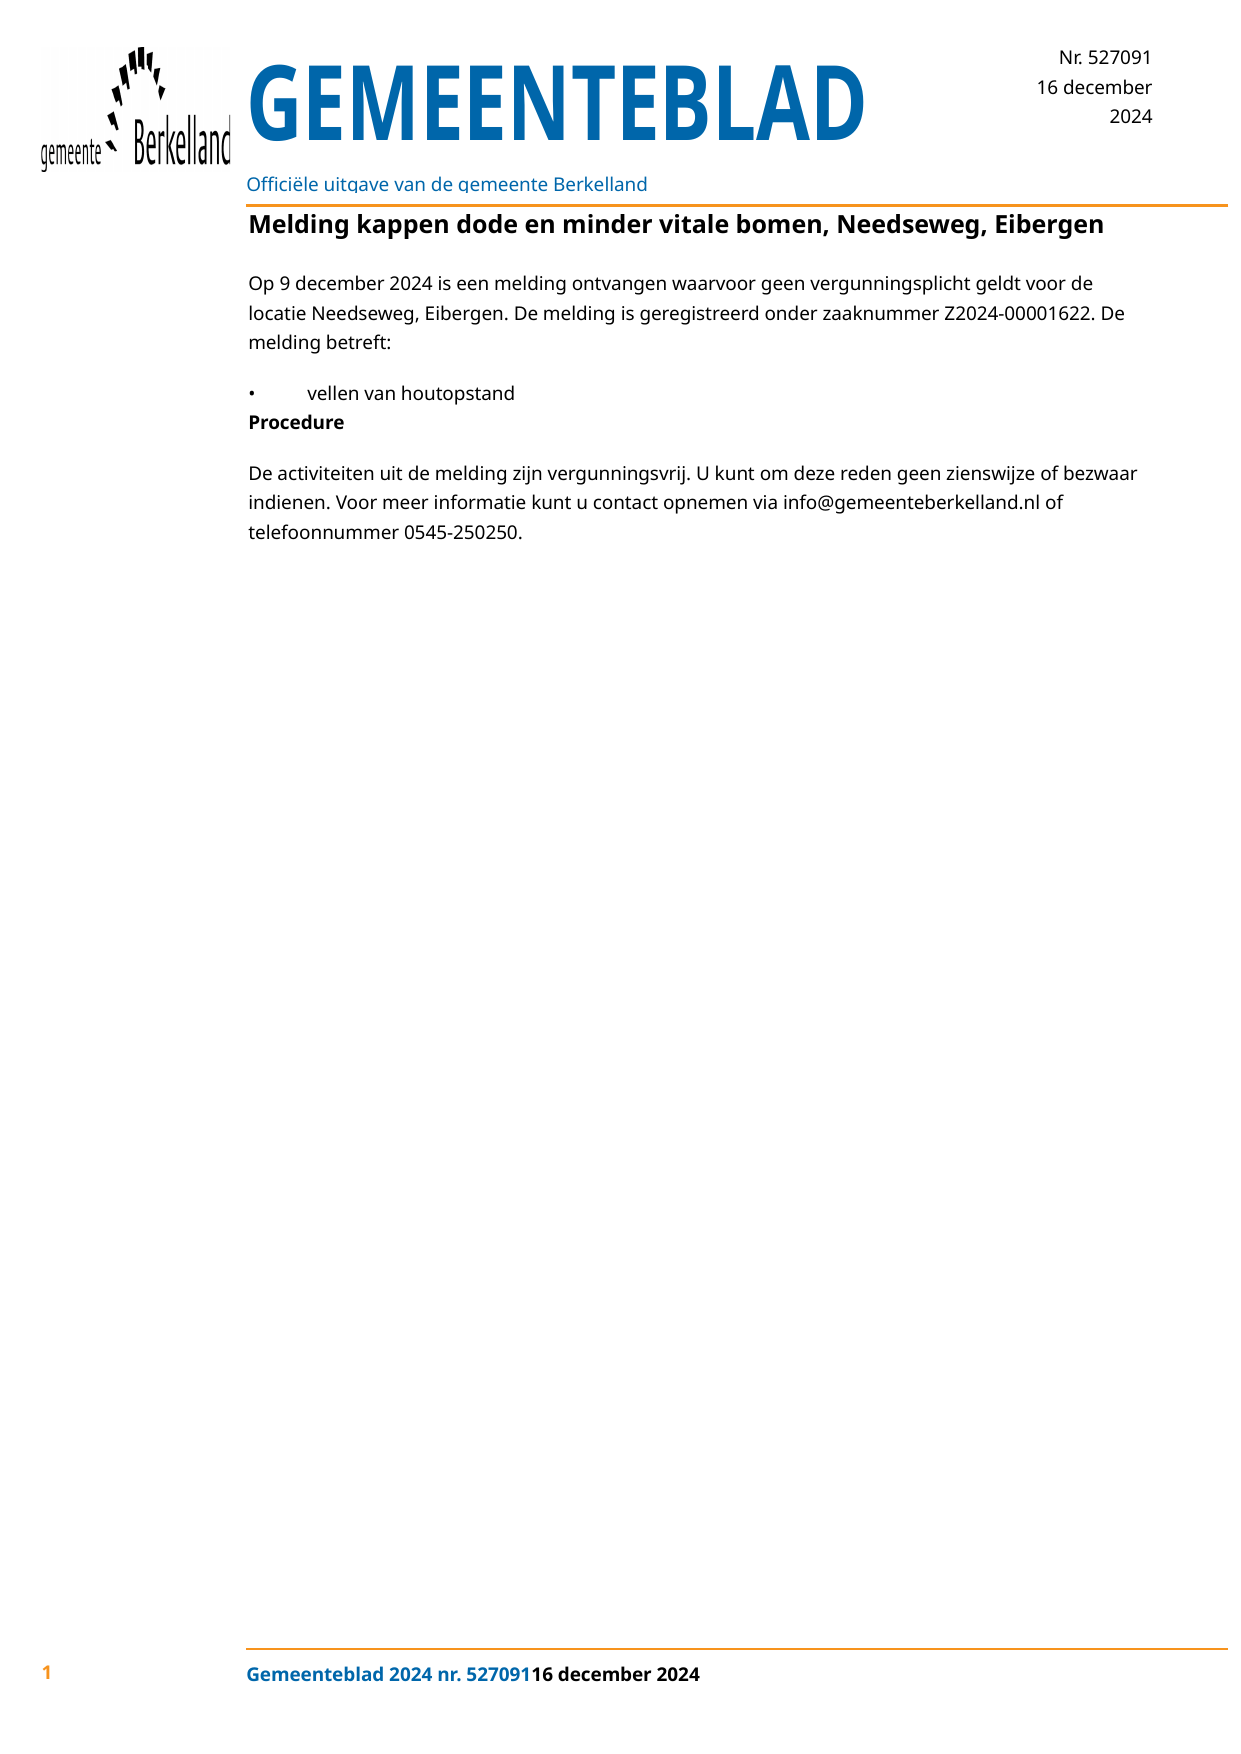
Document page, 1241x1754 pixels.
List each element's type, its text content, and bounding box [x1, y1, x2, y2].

list vellen van houtopstand [248, 380, 1152, 406]
text Procedure [248, 409, 1152, 435]
text Op 9 december 2024 is een melding ontvangen waarvoor geen vergunningsplicht geldt voor de locatie Needseweg, Eibergen. De melding is geregistreerd onder zaaknummer Z2024-00001622. De melding betreft: [248, 270, 1152, 355]
picture [41, 47, 231, 172]
text Melding kappen dode en minder vitale bomen, Needseweg, Eibergen [248, 207, 1152, 241]
text De activiteiten uit de melding zijn vergunningsvrij. U kunt om deze reden geen zienswijze of bezwaar indienen. Voor meer informatie kunt u contact opnemen via info@gemeenteberkelland.nl of telefoonnummer 0545-250250. [248, 460, 1152, 545]
